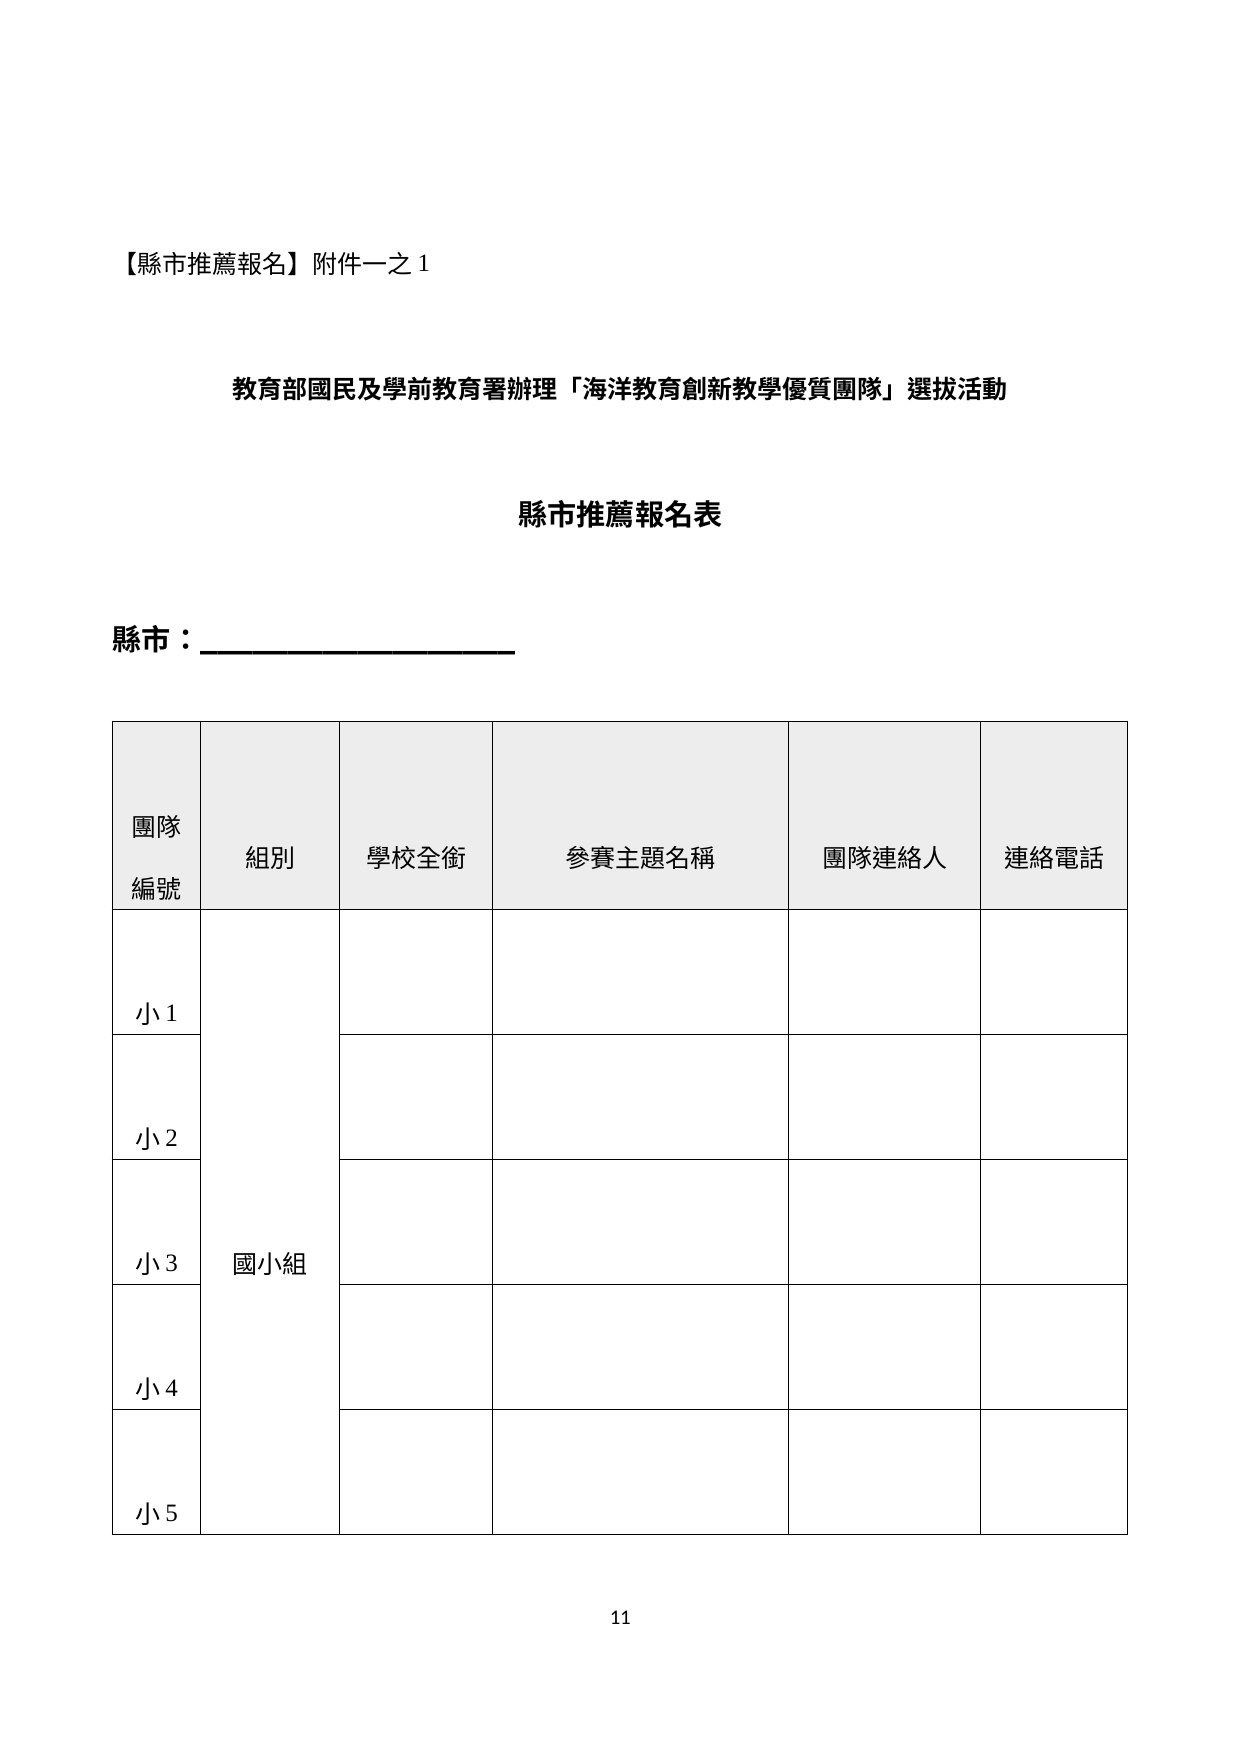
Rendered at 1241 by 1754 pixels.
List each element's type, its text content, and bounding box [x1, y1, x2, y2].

table_header 組別 [201, 722, 339, 909]
table_cell 小2 [113, 1035, 200, 1159]
table_cell [340, 1160, 492, 1284]
table_cell [981, 1035, 1127, 1159]
table_cell [981, 910, 1127, 1034]
table_header 學校全銜 [340, 722, 492, 909]
text 縣市：__________________ [112, 596, 1128, 659]
text 【縣市推薦報名】附件一之1 [112, 221, 1128, 284]
table_cell [493, 1285, 788, 1409]
table_cell [340, 910, 492, 1034]
table_cell [789, 1160, 980, 1284]
table_cell [981, 1410, 1127, 1534]
table_cell [340, 1035, 492, 1159]
table_cell [493, 1035, 788, 1159]
table_cell 小1 [113, 910, 200, 1034]
table_cell [789, 1410, 980, 1534]
table_header 連絡電話 [981, 722, 1127, 909]
table_cell 小5 [113, 1410, 200, 1534]
table_cell 國小組 [201, 910, 339, 1534]
table_cell [789, 1035, 980, 1159]
table_cell [789, 1285, 980, 1409]
text 教育部國民及學前教育署辦理「海洋教育創新教學優質團隊」選拔活動 [112, 346, 1128, 409]
table_cell 小3 [113, 1160, 200, 1284]
table_cell [981, 1285, 1127, 1409]
table_cell [493, 1160, 788, 1284]
table_cell [493, 1410, 788, 1534]
table_cell [340, 1410, 492, 1534]
table_cell [493, 910, 788, 1034]
table_cell [981, 1160, 1127, 1284]
table_cell 小4 [113, 1285, 200, 1409]
table_header 團隊編號 [113, 722, 200, 909]
table_header 團隊連絡人 [789, 722, 980, 909]
text 縣市推薦報名表 [112, 471, 1128, 534]
table_cell [340, 1285, 492, 1409]
table_cell [789, 910, 980, 1034]
table_header 參賽主題名稱 [493, 722, 788, 909]
